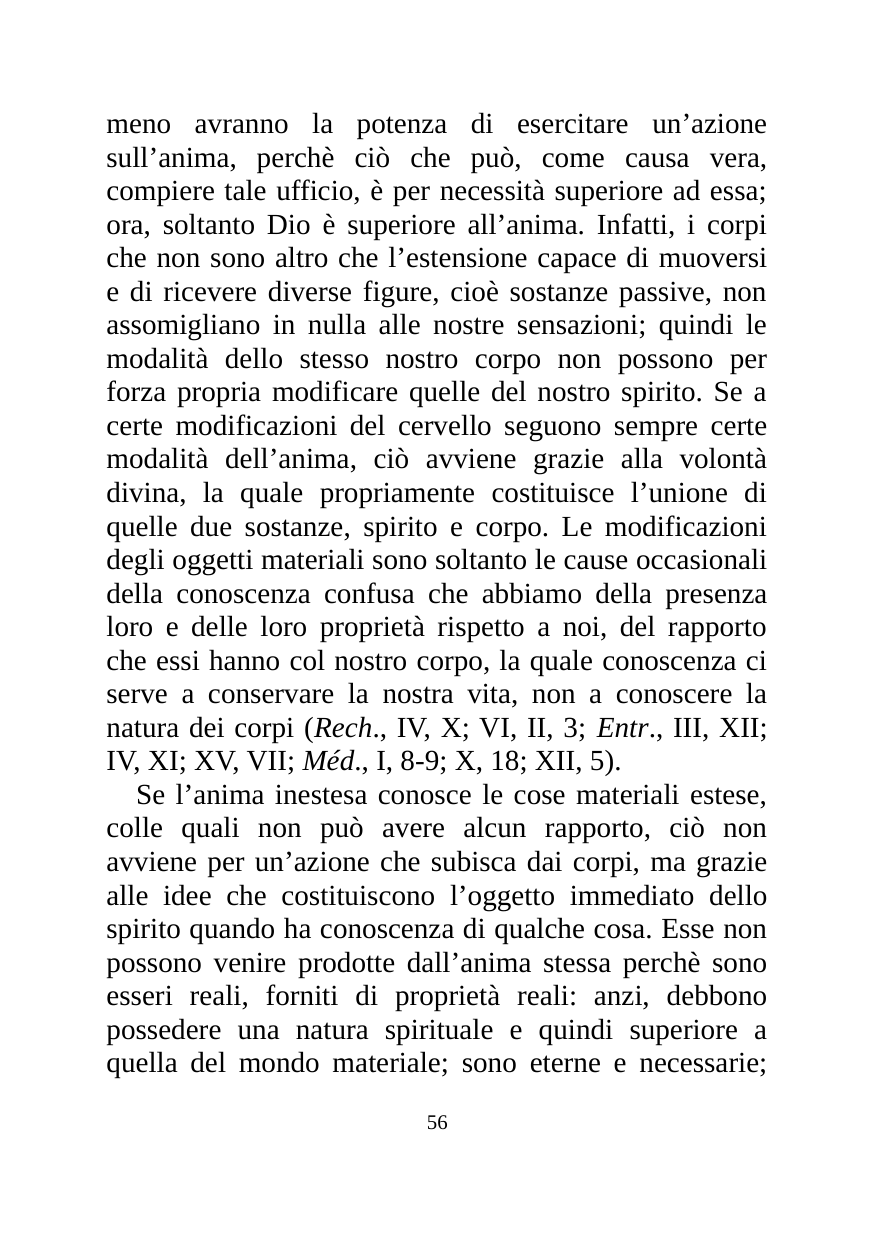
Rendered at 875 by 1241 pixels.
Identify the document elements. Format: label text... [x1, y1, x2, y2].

text Se l’anima inestesa conosce le cose materiali estese, colle quali non può avere alcun rapporto, ciò non avviene per un’azione che subisca dai corpi, ma grazie alle idee che costituiscono l’oggetto immediato dello spirito quando ha conoscenza di qualche cosa. Esse non possono venire prodotte dall’anima stessa perchè sono esseri reali, forniti di proprietà reali: anzi, debbono possedere una natura spirituale e quindi superiore a quella del mondo materiale; sono eterne e necessarie; [106, 777, 768, 1079]
text meno avranno la potenza di esercitare un’azione sull’anima, perchè ciò che può, come causa vera, compiere tale ufficio, è per necessità superiore ad essa; ora, soltanto Dio è superiore all’anima. Infatti, i corpi che non sono altro che l’estensione capace di muoversi e di ricevere diverse figure, cioè sostanze passive, non assomigliano in nulla alle nostre sensazioni; quindi le modalità dello stesso nostro corpo non possono per forza propria modificare quelle del nostro spirito. Se a certe modificazioni del cervello seguono sempre certe modalità dell’anima, ciò avviene grazie alla volontà divina, la quale propriamente costituisce l’unione di quelle due sostanze, spirito e corpo. Le modificazioni degli oggetti materiali sono soltanto le cause occasionali della conoscenza confusa che abbiamo della presenza loro e delle loro proprietà rispetto a noi, del rapporto che essi hanno col nostro corpo, la quale conoscenza ci serve a conservare la nostra vita, non a conoscere la natura dei corpi (Rech., IV, X; VI, II, 3; Entr., III, XII; IV, XI; XV, VII; Méd., I, 8-9; X, 18; XII, 5). [106, 106, 768, 777]
